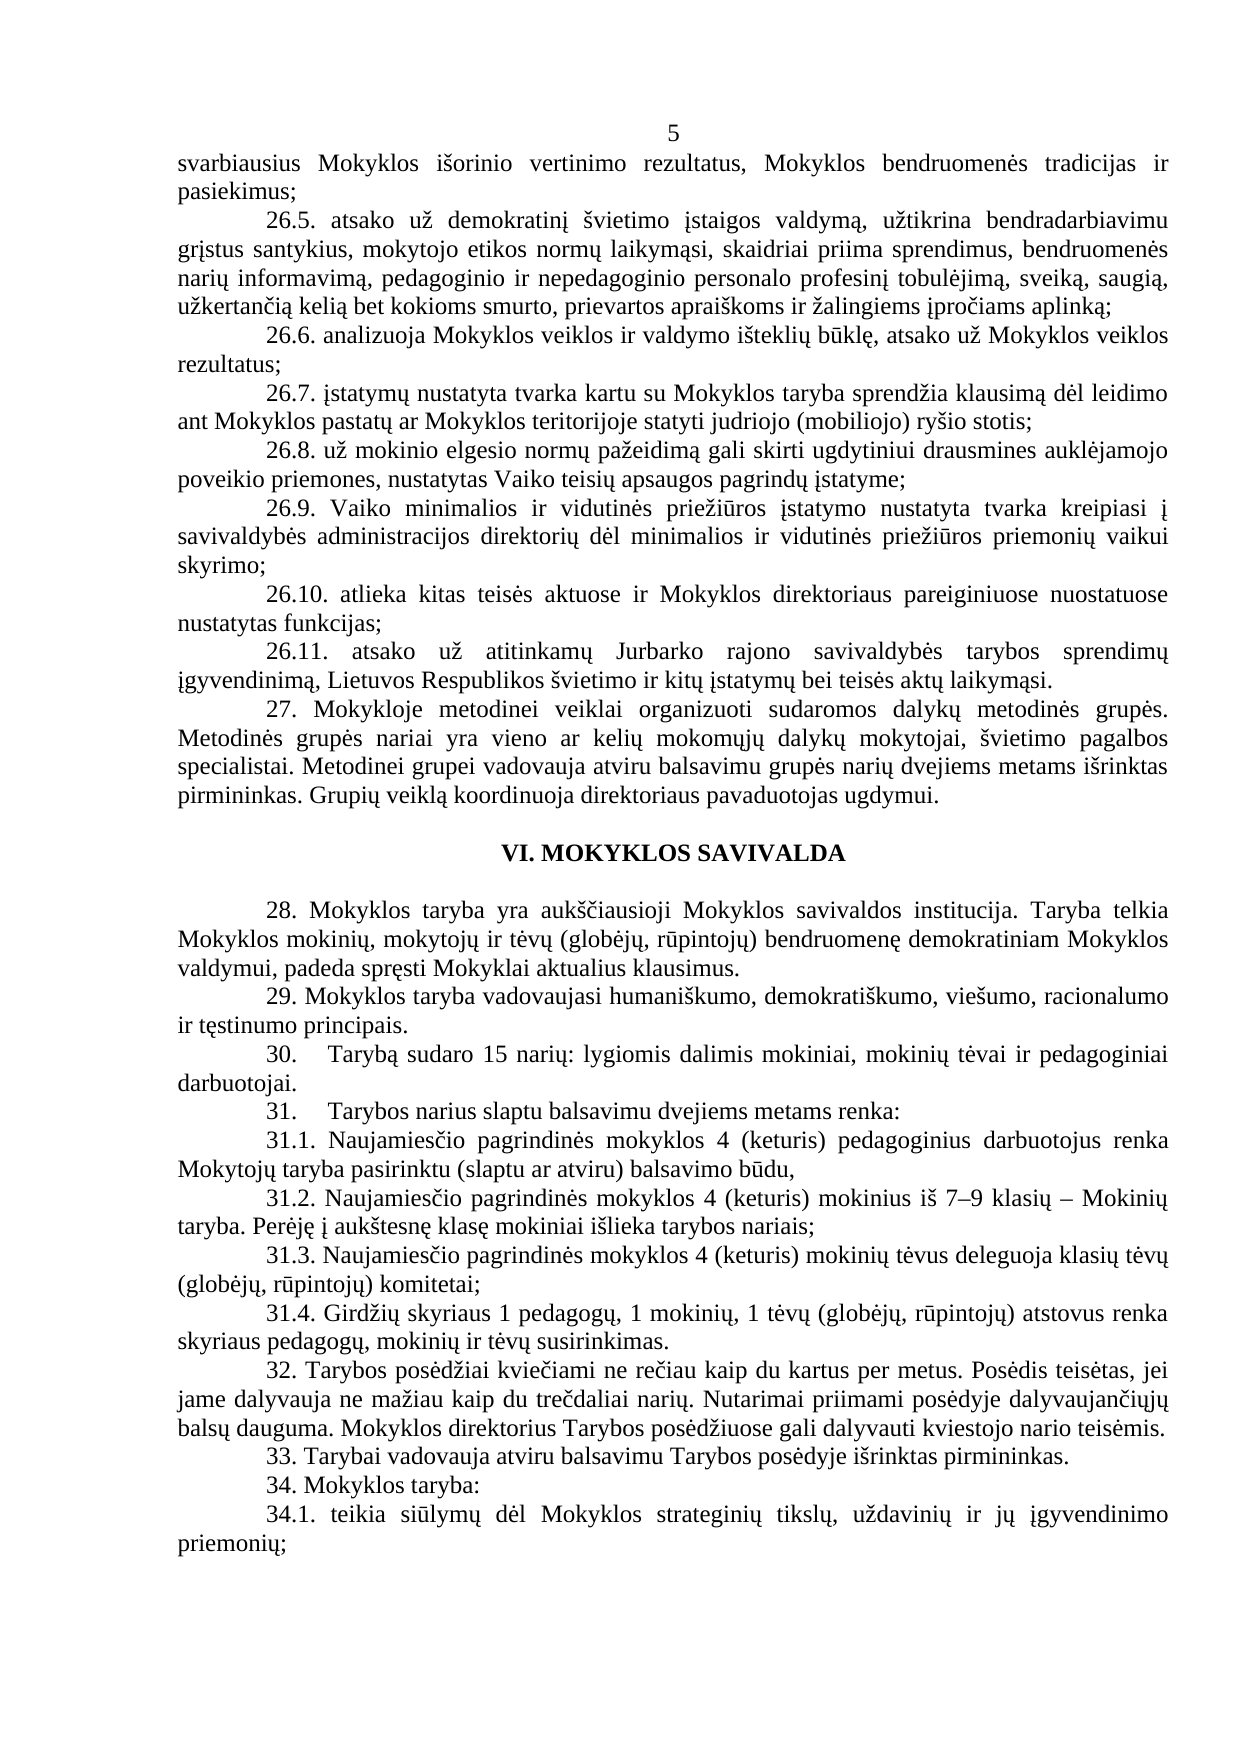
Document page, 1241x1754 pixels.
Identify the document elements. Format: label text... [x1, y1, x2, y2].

text 31.4. Girdžių skyriaus 1 pedagogų, 1 mokinių, 1 tėvų (globėjų, rūpintojų) atstovus renka skyriaus pedagogų, mokinių ir tėvų susirinkimas. [177, 1298, 1169, 1355]
text 29. Mokyklos taryba vadovaujasi humaniškumo, demokratiškumo, viešumo, racionalumo ir tęstinumo principais. [177, 981, 1169, 1039]
text svarbiausius Mokyklos išorinio vertinimo rezultatus, Mokyklos bendruomenės tradicijas ir pasiekimus; [177, 148, 1169, 205]
text 32. Tarybos posėdžiai kviečiami ne rečiau kaip du kartus per metus. Posėdis teisėtas, jei jame dalyvauja ne mažiau kaip du trečdaliai narių. Nutarimai priimami posėdyje dalyvaujančiųjų balsų dauguma. Mokyklos direktorius Tarybos posėdžiuose gali dalyvauti kviestojo nario teisėmis. [177, 1355, 1169, 1441]
text 26.5. atsako už demokratinį švietimo įstaigos valdymą, užtikrina bendradarbiavimu grįstus santykius, mokytojo etikos normų laikymąsi, skaidriai priima sprendimus, bendruomenės narių informavimą, pedagoginio ir nepedagoginio personalo profesinį tobulėjimą, sveiką, saugią, užkertančią kelią bet kokioms smurto, prievartos apraiškoms ir žalingiems įpročiams aplinką; [177, 205, 1169, 320]
text 26.8. už mokinio elgesio normų pažeidimą gali skirti ugdytiniui drausmines auklėjamojo poveikio priemones, nustatytas Vaiko teisių apsaugos pagrindų įstatyme; [177, 435, 1169, 493]
text 26.7. įstatymų nustatyta tvarka kartu su Mokyklos taryba sprendžia klausimą dėl leidimo ant Mokyklos pastatų ar Mokyklos teritorijoje statyti judriojo (mobiliojo) ryšio stotis; [177, 378, 1169, 435]
text 34.1. teikia siūlymų dėl Mokyklos strateginių tikslų, uždavinių ir jų įgyvendinimo priemonių; [177, 1499, 1169, 1556]
text 34. Mokyklos taryba: [177, 1470, 1169, 1499]
text 33. Tarybai vadovauja atviru balsavimu Tarybos posėdyje išrinktas pirmininkas. [177, 1441, 1169, 1470]
text 31. Tarybos narius slaptu balsavimu dvejiems metams renka: [177, 1096, 1169, 1125]
text 26.9. Vaiko minimalios ir vidutinės priežiūros įstatymo nustatyta tvarka kreipiasi į savivaldybės administracijos direktorių dėl minimalios ir vidutinės priežiūros priemonių vaikui skyrimo; [177, 493, 1169, 579]
text 31.3. Naujamiesčio pagrindinės mokyklos 4 (keturis) mokinių tėvus deleguoja klasių tėvų (globėjų, rūpintojų) komitetai; [177, 1240, 1169, 1298]
text VI. MOKYKLOS SAVIVALDA [177, 838, 1169, 866]
text 31.2. Naujamiesčio pagrindinės mokyklos 4 (keturis) mokinius iš 7–9 klasių – Mokinių taryba. Perėję į aukštesnę klasę mokiniai išlieka tarybos nariais; [177, 1183, 1169, 1240]
text 28. Mokyklos taryba yra aukščiausioji Mokyklos savivaldos institucija. Taryba telkia Mokyklos mokinių, mokytojų ir tėvų (globėjų, rūpintojų) bendruomenę demokratiniam Mokyklos valdymui, padeda spręsti Mokyklai aktualius klausimus. [177, 895, 1169, 981]
text 27. Mokykloje metodinei veiklai organizuoti sudaromos dalykų metodinės grupės. Metodinės grupės nariai yra vieno ar kelių mokomųjų dalykų mokytojai, švietimo pagalbos specialistai. Metodinei grupei vadovauja atviru balsavimu grupės narių dvejiems metams išrinktas pirmininkas. Grupių veiklą koordinuoja direktoriaus pavaduotojas ugdymui. [177, 694, 1169, 809]
text 30. Tarybą sudaro 15 narių: lygiomis dalimis mokiniai, mokinių tėvai ir pedagoginiai darbuotojai. [177, 1039, 1169, 1096]
text 26.10. atlieka kitas teisės aktuose ir Mokyklos direktoriaus pareiginiuose nuostatuose nustatytas funkcijas; [177, 579, 1169, 636]
text 26.11. atsako už atitinkamų Jurbarko rajono savivaldybės tarybos sprendimų įgyvendinimą, Lietuvos Respublikos švietimo ir kitų įstatymų bei teisės aktų laikymąsi. [177, 636, 1169, 694]
text 26.6. analizuoja Mokyklos veiklos ir valdymo išteklių būklę, atsako už Mokyklos veiklos rezultatus; [177, 320, 1169, 378]
text 31.1. Naujamiesčio pagrindinės mokyklos 4 (keturis) pedagoginius darbuotojus renka Mokytojų taryba pasirinktu (slaptu ar atviru) balsavimo būdu, [177, 1125, 1169, 1183]
